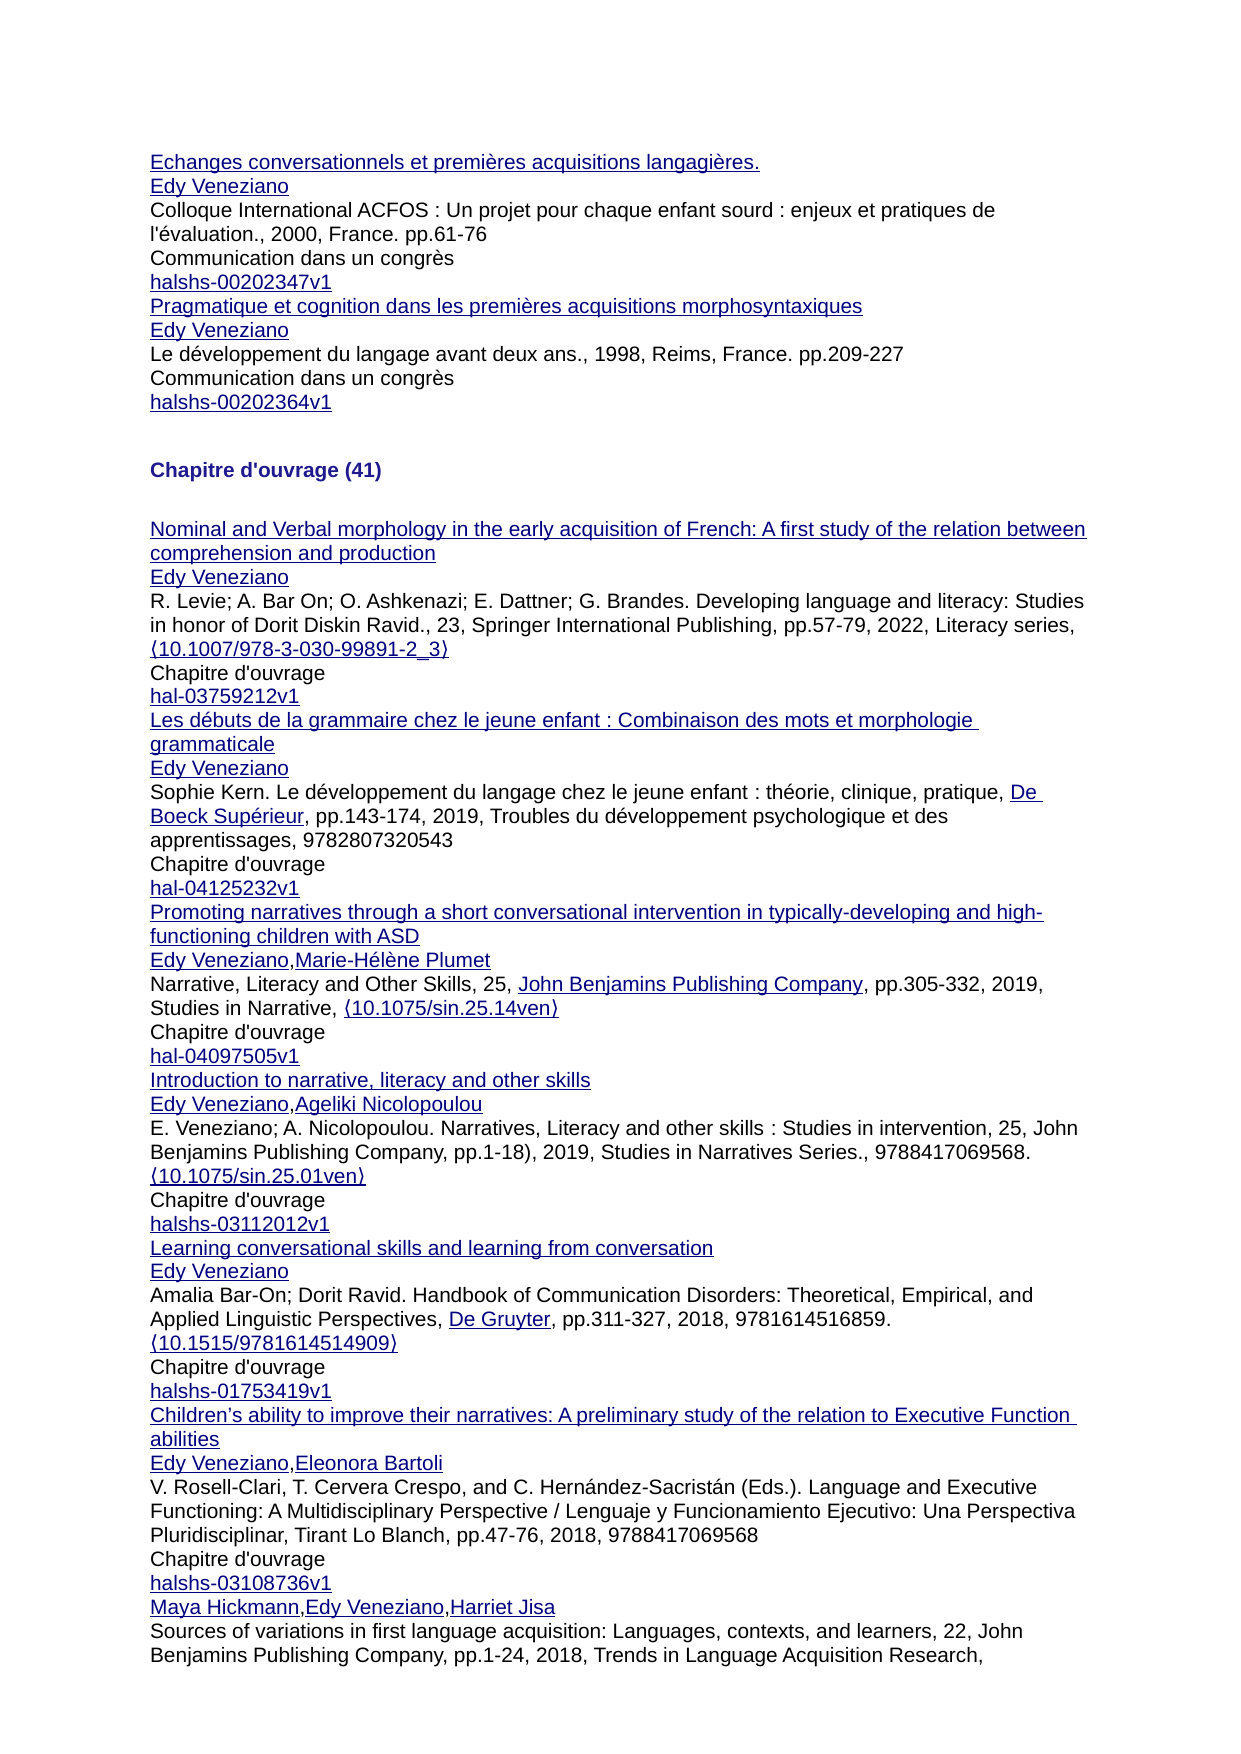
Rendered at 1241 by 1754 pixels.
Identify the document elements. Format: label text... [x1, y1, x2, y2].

table_cell Pragmatique et cognition dans les premières acquisitions morphosyntaxiques Edy Veneziano Le développement du langage avant deux ans., 1998, Reims, France. pp.209-227 Communication dans un congrès halshs-00202364v1 [150, 294, 1090, 413]
table_cell Echanges conversationnels et premières acquisitions langagières. Edy Veneziano Colloque International ACFOS : Un projet pour chaque enfant sourd : enjeux et pratiques de l'évaluation., 2000, France. pp.61-76 Communication dans un congrès halshs-00202347v1 [150, 150, 1090, 294]
table_cell Les débuts de la grammaire chez le jeune enfant : Combinaison des mots et morphologie grammaticale Edy Veneziano Sophie Kern. Le développement du langage chez le jeune enfant : théorie, clinique, pratique, De Boeck Supérieur, pp.143-174, 2019, Troubles du développement psychologique et des apprentissages, 9782807320543 Chapitre d'ouvrage hal-04125232v1 [150, 708, 1090, 900]
table_cell Learning conversational skills and learning from conversation Edy Veneziano Amalia Bar-On; Dorit Ravid. Handbook of Communication Disorders: Theoretical, Empirical, and Applied Linguistic Perspectives, De Gruyter, pp.311-327, 2018, 9781614516859. ⟨10.1515/9781614514909⟩ Chapitre d'ouvrage halshs-01753419v1 [150, 1235, 1090, 1403]
table_cell Introduction to narrative, literacy and other skills Edy Veneziano,Ageliki Nicolopoulou E. Veneziano; A. Nicolopoulou. Narratives, Literacy and other skills : Studies in intervention, 25, John Benjamins Publishing Company, pp.1-18), 2019, Studies in Narratives Series., 9788417069568. ⟨10.1075/sin.25.01ven⟩ Chapitre d'ouvrage halshs-03112012v1 [150, 1068, 1090, 1235]
table_cell Children’s ability to improve their narratives: A preliminary study of the relation to Executive Function abilities Edy Veneziano,Eleonora Bartoli V. Rosell-Clari, T. Cervera Crespo, and C. Hernández-Sacristán (Eds.). Language and Executive Functioning: A Multidisciplinary Perspective / Lenguaje y Funcionamiento Ejecutivo: Una Perspectiva Pluridisciplinar, Tirant Lo Blanch, pp.47-76, 2018, 9788417069568 Chapitre d'ouvrage halshs-03108736v1 [150, 1403, 1090, 1595]
table_header Nominal and Verbal morphology in the early acquisition of French: A first study of the relation between comprehension and production Edy Veneziano R. Levie; A. Bar On; O. Ashkenazi; E. Dattner; G. Brandes. Developing language and literacy: Studies in honor of Dorit Diskin Ravid., 23, Springer International Publishing, pp.57-79, 2022, Literacy series, ⟨10.1007/978-3-030-99891-2_3⟩ Chapitre d'ouvrage hal-03759212v1 [150, 517, 1090, 708]
table_cell Promoting narratives through a short conversational intervention in typically-developing and high-functioning children with ASD Edy Veneziano,Marie-Hélène Plumet Narrative, Literacy and Other Skills, 25, John Benjamins Publishing Company, pp.305-332, 2019, Studies in Narrative, ⟨10.1075/sin.25.14ven⟩ Chapitre d'ouvrage hal-04097505v1 [150, 900, 1090, 1068]
subtitle Chapitre d'ouvrage (41) [150, 458, 1090, 482]
table_cell What can variation tell us about first language acquisition? Maya Hickmann,Edy Veneziano,Harriet Jisa Sources of variations in first language acquisition: Languages, contexts, and learners, 22, John Benjamins Publishing Company, pp.1-24, 2018, Trends in Language Acquisition Research, ⟨10.1075/tilar.22.01hic⟩ Chapitre d'ouvrage halshs-03107662v1 [150, 1595, 1090, 1667]
